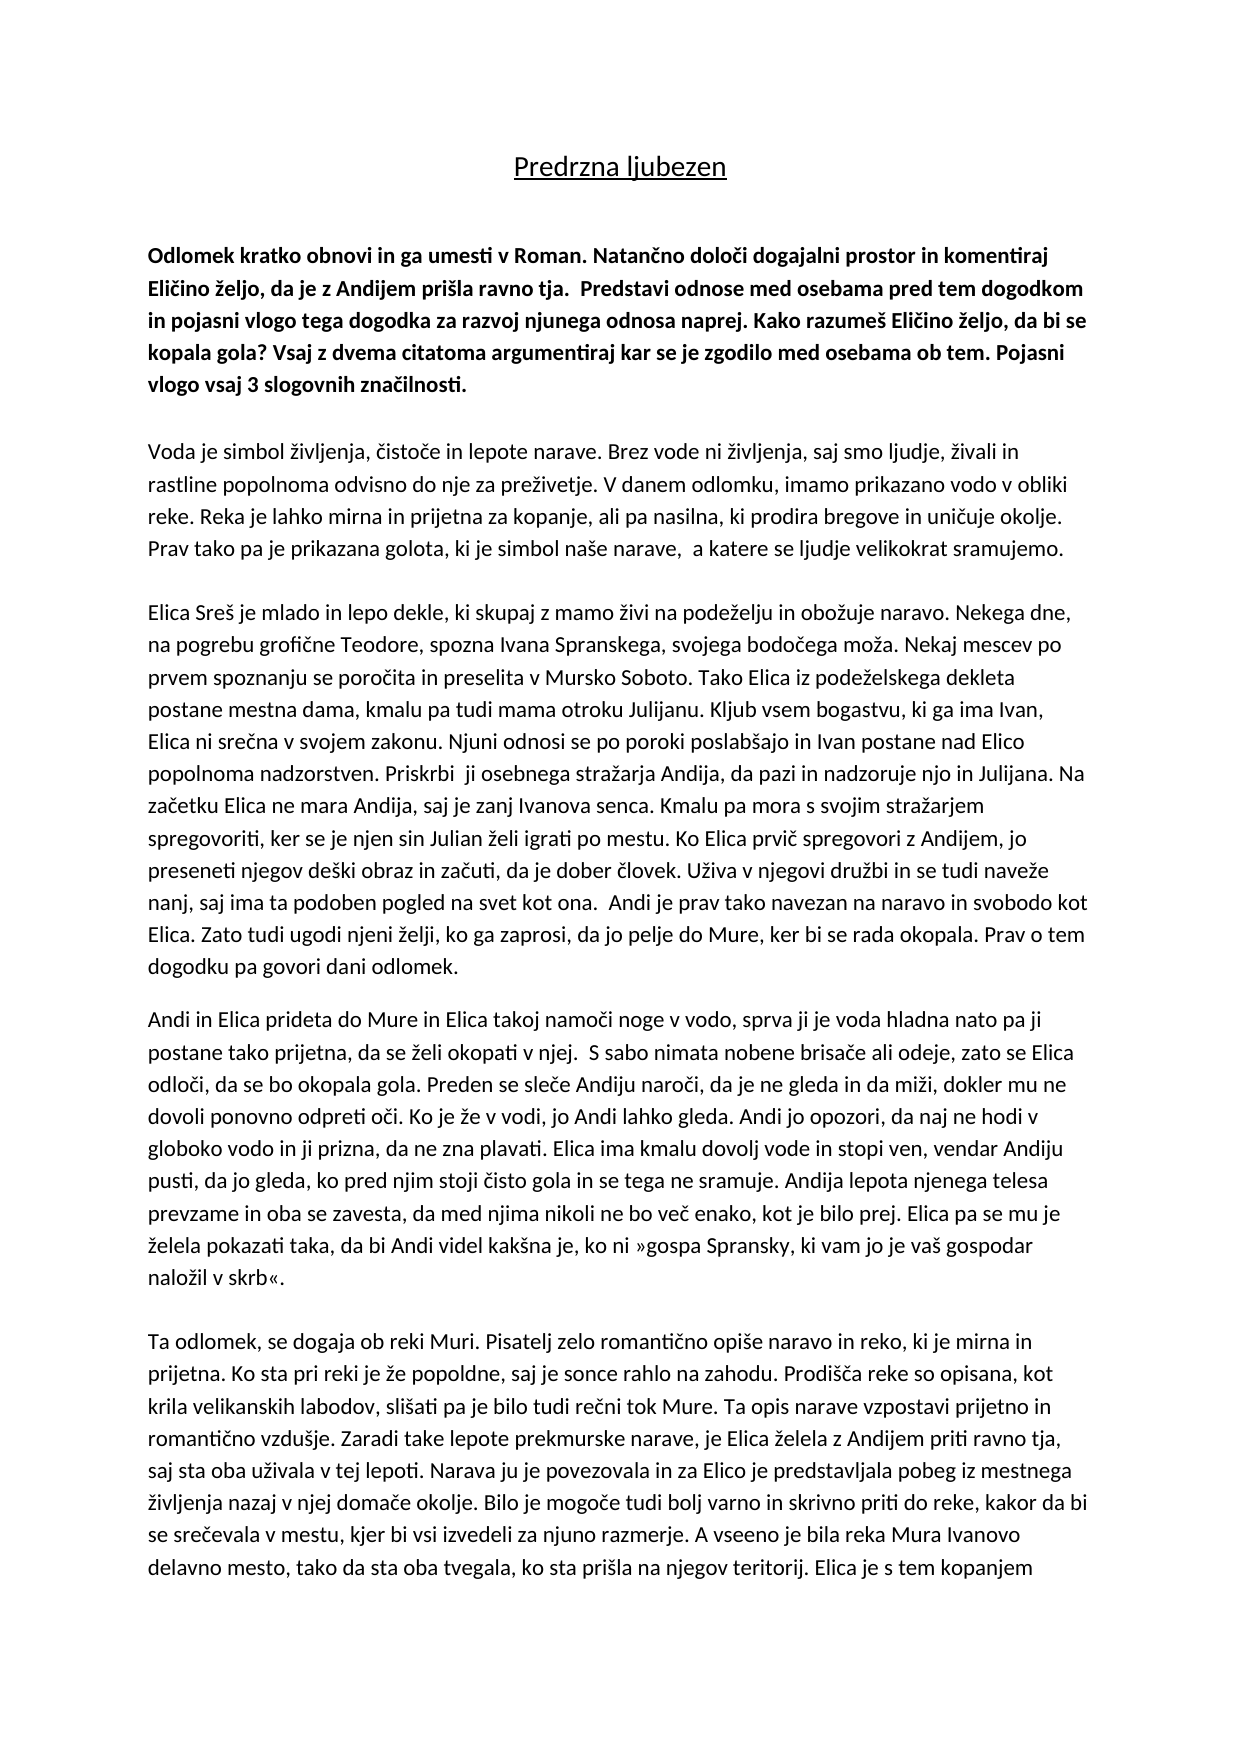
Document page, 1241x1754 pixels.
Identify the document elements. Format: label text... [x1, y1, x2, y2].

text Odlomek kratko obnovi in ga umesti v Roman. Natančno določi dogajalni prostor in komentiraj Eličino željo, da je z Andijem prišla ravno tja. Predstavi odnose med osebama pred tem dogodkom in pojasni vlogo tega dogodka za razvoj njunega odnosa naprej. Kako razumeš Eličino željo, da bi se kopala gola? Vsaj z dvema citatoma argumentiraj kar se je zgodilo med osebama ob tem. Pojasni vlogo vsaj 3 slogovnih značilnosti. Voda je simbol življenja, čistoče in lepote narave. Brez vode ni življenja, saj smo ljudje, živali in rastline popolnoma odvisno do nje za preživetje. V danem odlomku, imamo prikazano vodo v obliki reke. Reka je lahko mirna in prijetna za kopanje, ali pa nasilna, ki prodira bregove in uničuje okolje. Prav tako pa je prikazana golota, ki je simbol naše narave, a katere se ljudje velikokrat sramujemo. Elica Sreš je mlado in lepo dekle, ki skupaj z mamo živi na podeželju in obožuje naravo. Nekega dne, na pogrebu grofične Teodore, spozna Ivana Spranskega, svojega bodočega moža. Nekaj mescev po prvem spoznanju se poročita in preselita v Mursko Soboto. Tako Elica iz podeželskega dekleta postane mestna dama, kmalu pa tudi mama otroku Julijanu. Kljub vsem bogastvu, ki ga ima Ivan, Elica ni srečna v svojem zakonu. Njuni odnosi se po poroki poslabšajo in Ivan postane nad Elico popolnoma nadzorstven. Priskrbi ji osebnega stražarja Andija, da pazi in nadzoruje njo in Julijana. Na začetku Elica ne mara Andija, saj je zanj Ivanova senca. Kmalu pa mora s svojim stražarjem spregovoriti, ker se je njen sin Julian želi igrati po mestu. Ko Elica prvič spregovori z Andijem, jo preseneti njegov deški obraz in začuti, da je dober človek. Uživa v njegovi družbi in se tudi naveže nanj, saj ima ta podoben pogled na svet kot ona. Andi je prav tako navezan na naravo in svobodo kot Elica. Zato tudi ugodi njeni želji, ko ga zaprosi, da jo pelje do Mure, ker bi se rada okopala. Prav o tem dogodku pa govori dani odlomek. [148, 209, 1093, 981]
text Predrzna ljubezen [148, 148, 1093, 183]
text Andi in Elica prideta do Mure in Elica takoj namoči noge v vodo, sprva ji je voda hladna nato pa ji postane tako prijetna, da se želi okopati v njej. S sabo nimata nobene brisače ali odeje, zato se Elica odloči, da se bo okopala gola. Preden se sleče Andiju naroči, da je ne gleda in da miži, dokler mu ne dovoli ponovno odpreti oči. Ko je že v vodi, jo Andi lahko gleda. Andi jo opozori, da naj ne hodi v globoko vodo in ji prizna, da ne zna plavati. Elica ima kmalu dovolj vode in stopi ven, vendar Andiju pusti, da jo gleda, ko pred njim stoji čisto gola in se tega ne sramuje. Andija lepota njenega telesa prevzame in oba se zavesta, da med njima nikoli ne bo več enako, kot je bilo prej. Elica pa se mu je želela pokazati taka, da bi Andi videl kakšna je, ko ni »gospa Spransky, ki vam jo je vaš gospodar naložil v skrb«. Ta odlomek, se dogaja ob reki Muri. Pisatelj zelo romantično opiše naravo in reko, ki je mirna in prijetna. Ko sta pri reki je že popoldne, saj je sonce rahlo na zahodu. Prodišča reke so opisana, kot krila velikanskih labodov, slišati pa je bilo tudi rečni tok Mure. Ta opis narave vzpostavi prijetno in romantično vzdušje. Zaradi take lepote prekmurske narave, je Elica želela z Andijem priti ravno tja, saj sta oba uživala v tej lepoti. Narava ju je povezovala in za Elico je predstavljala pobeg iz mestnega življenja nazaj v njej domače okolje. Bilo je mogoče tudi bolj varno in skrivno priti do reke, kakor da bi se srečevala v mestu, kjer bi vsi izvedeli za njuno razmerje. A vseeno je bila reka Mura Ivanovo delavno mesto, tako da sta oba tvegala, ko sta prišla na njegov teritorij. Elica je s tem kopanjem [148, 1006, 1093, 1581]
